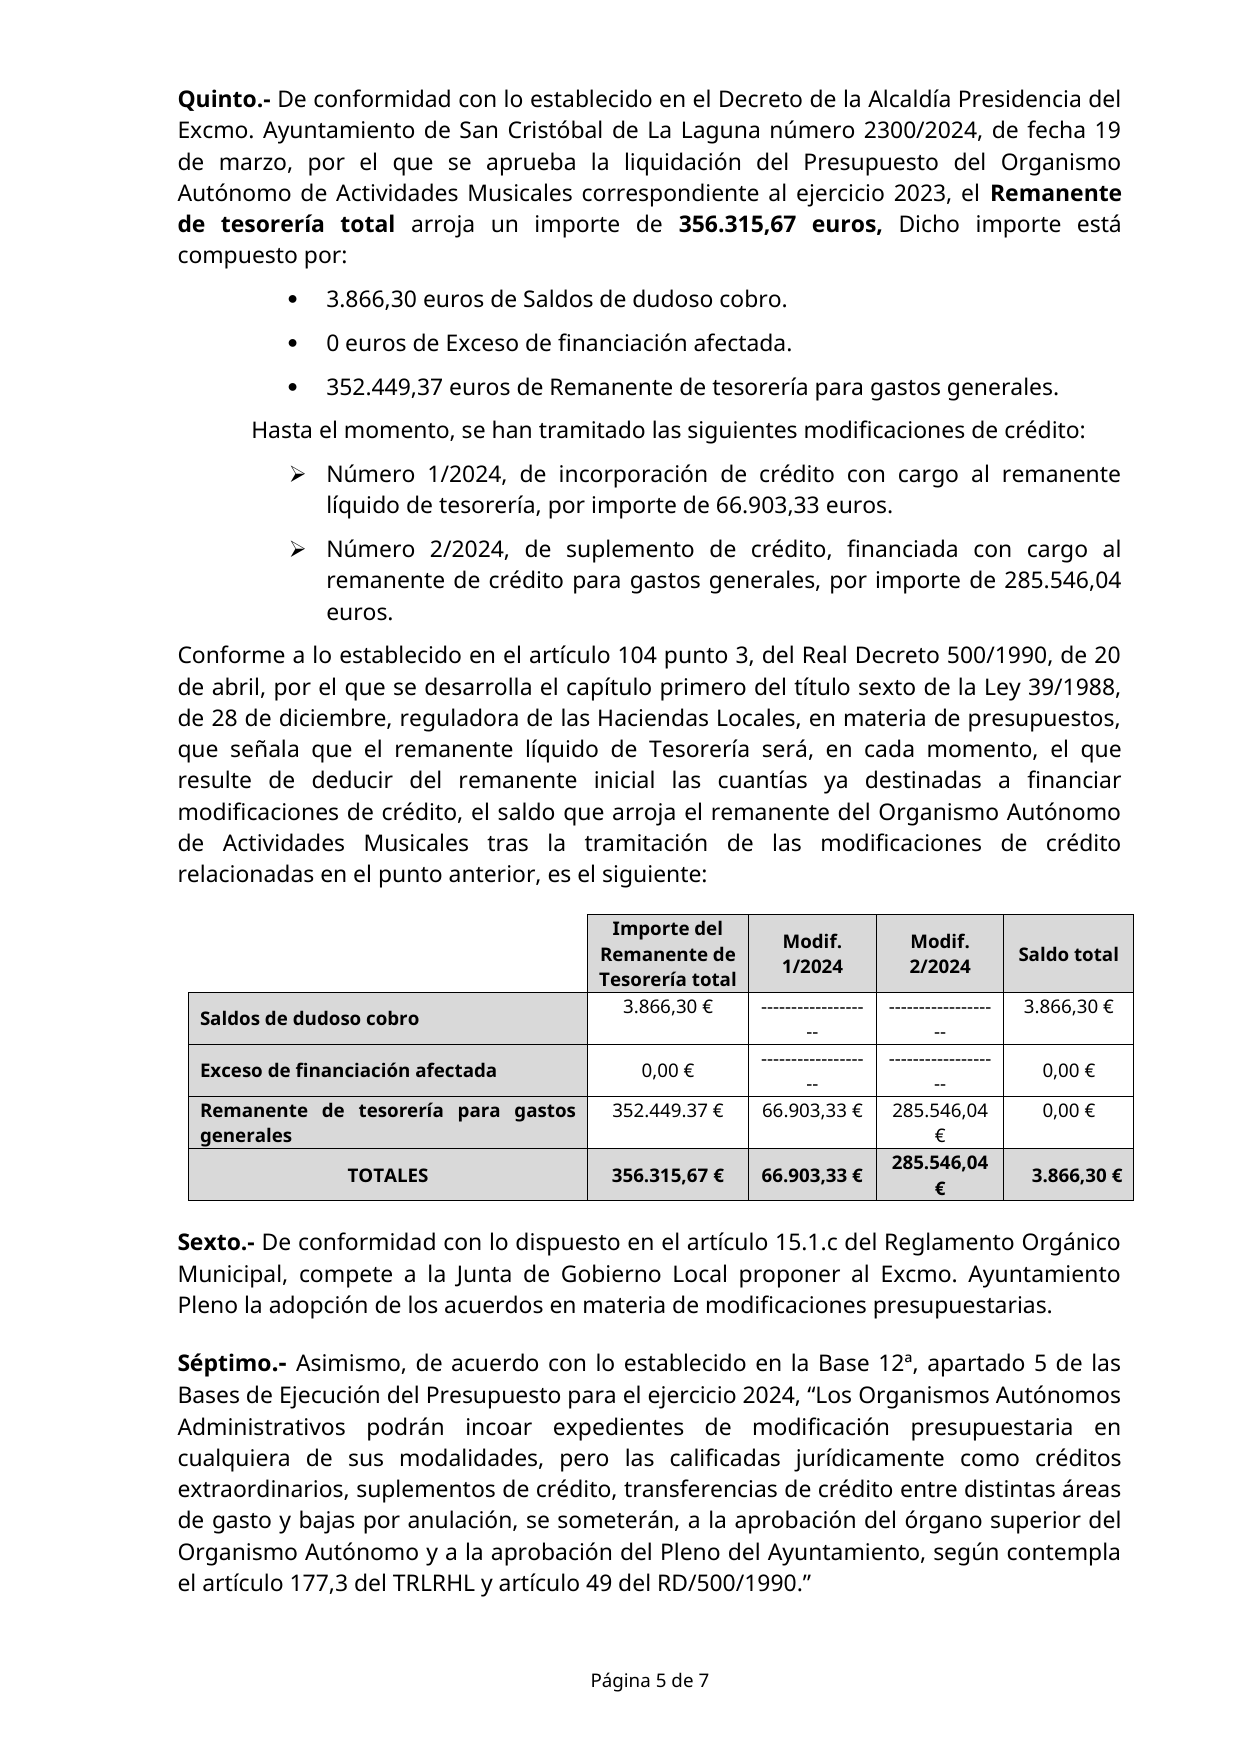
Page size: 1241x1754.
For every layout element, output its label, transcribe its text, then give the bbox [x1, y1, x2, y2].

table_cell 3.866,30 € [588, 993, 748, 1044]
list 0 euros de Exceso de financiación afectada. [288, 327, 1122, 358]
text Sexto.- De conformidad con lo dispuesto en el artículo 15.1.c del Reglamento Orgánico Municipal, compete a la Junta de Gobierno Local proponer al Excmo. Ayuntamiento Pleno la adopción de los acuerdos en materia de modificaciones presupuestarias. [177, 1226, 1122, 1320]
list 3.866,30 euros de Saldos de dudoso cobro. [288, 283, 1122, 314]
text Quinto.- De conformidad con lo establecido en el Decreto de la Alcaldía Presidencia del Excmo. Ayuntamiento de San Cristóbal de La Laguna número 2300/2024, de fecha 19 de marzo, por el que se aprueba la liquidación del Presupuesto del Organismo Autónomo de Actividades Musicales correspondiente al ejercicio 2023, el Remanente de tesorería total arroja un importe de 356.315,67 euros, Dicho importe está compuesto por: [177, 83, 1122, 271]
table_cell ------------------- [877, 1045, 1003, 1096]
table_cell 3.866,30 € [1004, 1149, 1133, 1200]
table_header Saldo total [1004, 915, 1133, 992]
table_cell Exceso de financiación afectada [189, 1045, 587, 1096]
text Conforme a lo establecido en el artículo 104 punto 3, del Real Decreto 500/1990, de 20 de abril, por el que se desarrolla el capítulo primero del título sexto de la Ley 39/1988, de 28 de diciembre, reguladora de las Haciendas Locales, en materia de presupuestos, que señala que el remanente líquido de Tesorería será, en cada momento, el que resulte de deducir del remanente inicial las cuantías ya destinadas a financiar modificaciones de crédito, el saldo que arroja el remanente del Organismo Autónomo de Actividades Musicales tras la tramitación de las modificaciones de crédito relacionadas en el punto anterior, es el siguiente: [177, 639, 1122, 889]
table_cell 285.546,04 € [877, 1149, 1003, 1200]
table_header Importe del Remanente de Tesorería total [588, 915, 748, 992]
list 352.449,37 euros de Remanente de tesorería para gastos generales. [288, 371, 1122, 402]
table_cell 285.546,04 € [877, 1097, 1003, 1148]
table_cell Saldos de dudoso cobro [189, 993, 587, 1044]
table_cell 356.315,67 € [588, 1149, 748, 1200]
table_cell ------------------- [749, 1045, 876, 1096]
table_cell 66.903,33 € [749, 1149, 876, 1200]
table_cell 0,00 € [1004, 1097, 1133, 1148]
list Número 2/2024, de suplemento de crédito, financiada con cargo al remanente de crédito para gastos generales, por importe de 285.546,04 euros. [288, 533, 1122, 627]
table_header Modif. 2/2024 [877, 915, 1003, 992]
table_cell 0,00 € [588, 1045, 748, 1096]
table_header Modif. 1/2024 [749, 915, 876, 992]
text Séptimo.- Asimismo, de acuerdo con lo establecido en la Base 12ª, apartado 5 de las Bases de Ejecución del Presupuesto para el ejercicio 2024, “Los Organismos Autónomos Administrativos podrán incoar expedientes de modificación presupuestaria en cualquiera de sus modalidades, pero las calificadas jurídicamente como créditos extraordinarios, suplementos de crédito, transferencias de crédito entre distintas áreas de gasto y bajas por anulación, se someterán, a la aprobación del órgano superior del Organismo Autónomo y a la aprobación del Pleno del Ayuntamiento, según contempla el artículo 177,3 del TRLRHL y artículo 49 del RD/500/1990.” [177, 1345, 1122, 1598]
table_cell 0,00 € [1004, 1045, 1133, 1096]
table_cell ------------------- [749, 993, 876, 1044]
list Número 1/2024, de incorporación de crédito con cargo al remanente líquido de tesorería, por importe de 66.903,33 euros. [288, 458, 1122, 521]
table_cell ------------------- [877, 993, 1003, 1044]
table_cell Remanente de tesorería para gastos generales [189, 1097, 587, 1148]
table_cell 352.449.37 € [588, 1097, 748, 1148]
table_cell 66.903,33 € [749, 1097, 876, 1148]
table_header [189, 914, 587, 992]
table_cell TOTALES [189, 1149, 587, 1200]
table_cell 3.866,30 € [1004, 993, 1133, 1044]
text Hasta el momento, se han tramitado las siguientes modificaciones de crédito: [177, 414, 1122, 446]
